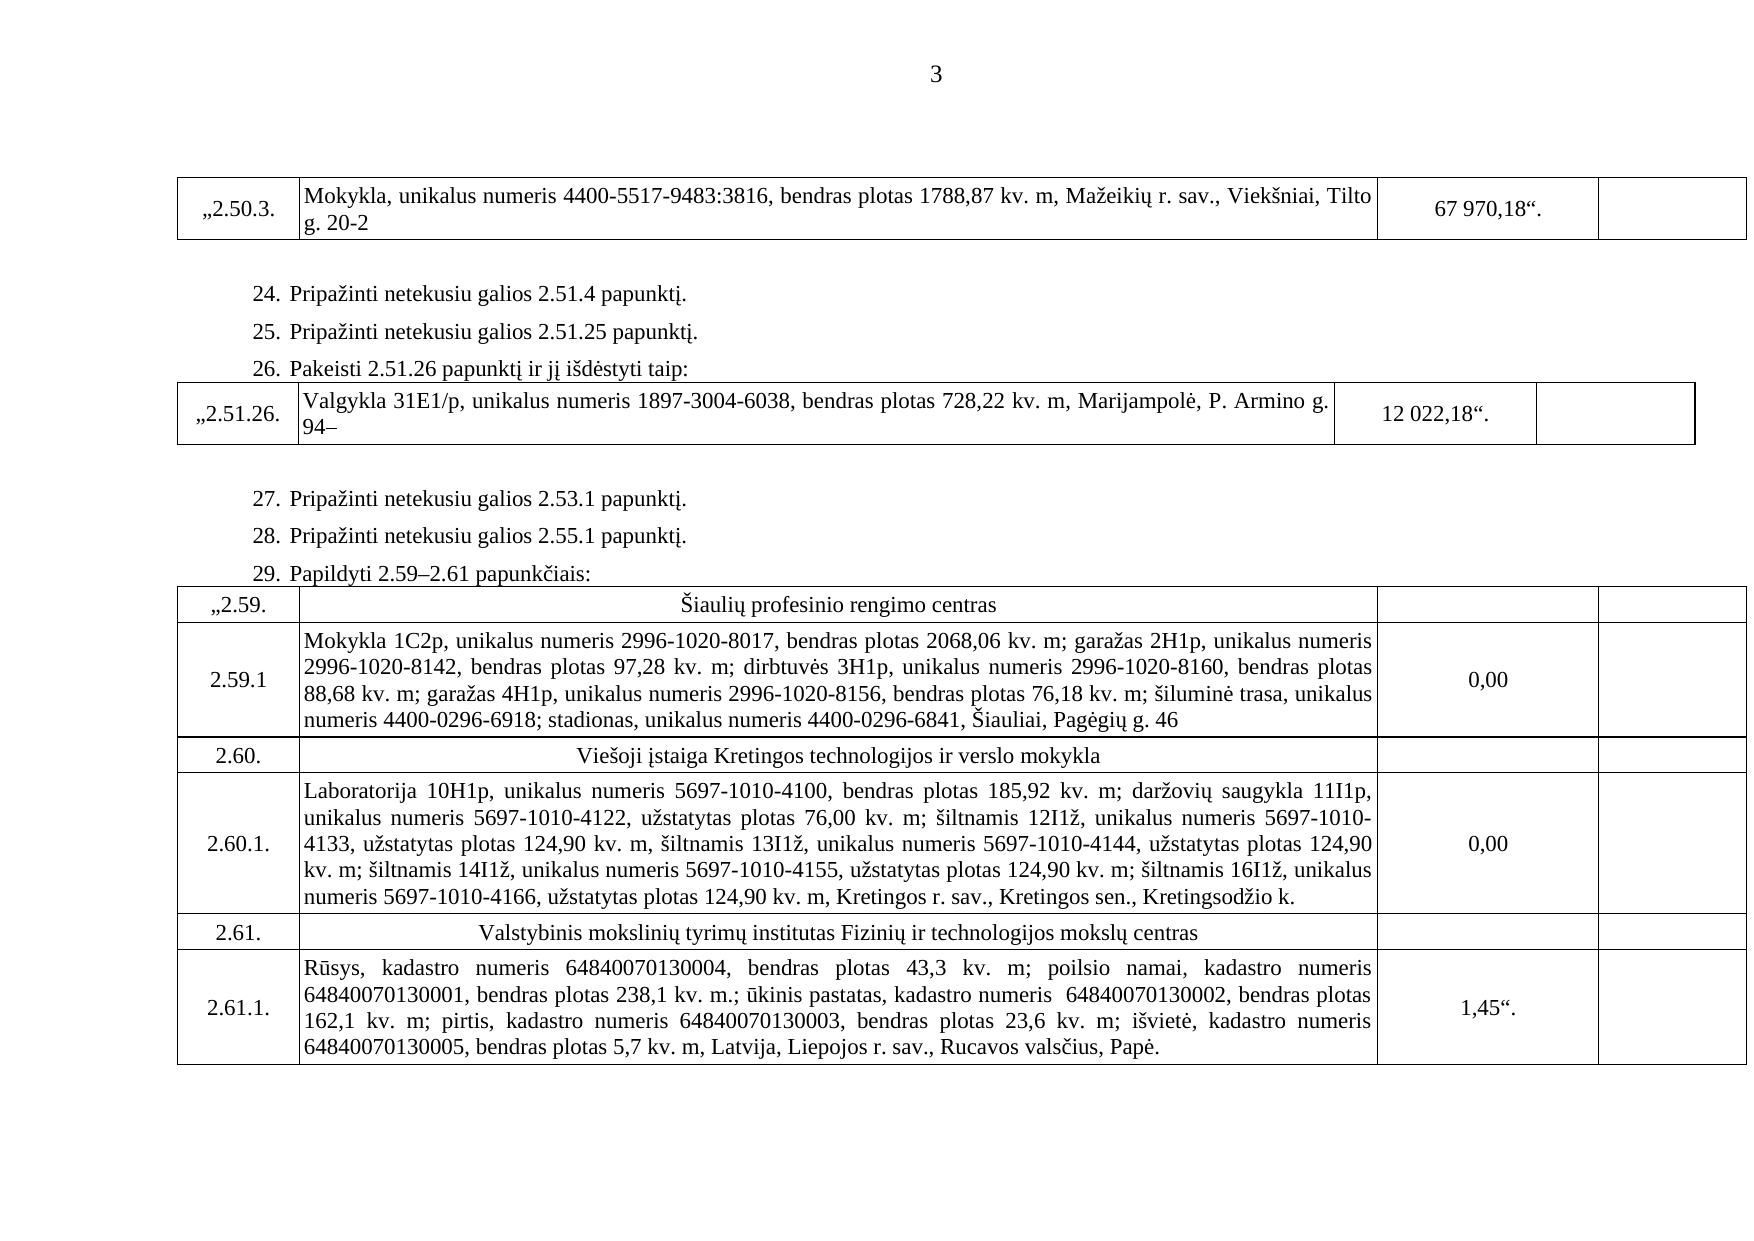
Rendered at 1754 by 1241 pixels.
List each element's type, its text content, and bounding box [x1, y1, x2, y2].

table_cell 2.60. [178, 738, 299, 772]
table_cell Valstybinis mokslinių tyrimų institutas Fizinių ir technologijos mokslų centras [300, 914, 1377, 949]
text 24. Pripažinti netekusiu galios 2.51.4 papunktį. [252, 269, 1695, 307]
table_header [1378, 587, 1598, 622]
table_cell Mokykla 1C2p, unikalus numeris 2996-1020-8017, bendras plotas 2068,06 kv. m; garažas 2H1p, unikalus numeris 2996-1020-8142, bendras plotas 97,28 kv. m; dirbtuvės 3H1p, unikalus numeris 2996-1020-8160, bendras plotas 88,68 kv. m; garažas 4H1p, unikalus numeris 2996-1020-8156, bendras plotas 76,18 kv. m; šiluminė trasa, unikalus numeris 4400-0296-6918; stadionas, unikalus numeris 4400-0296-6841, Šiauliai, Pagėgių g. 46 [300, 623, 1377, 736]
table_cell [1599, 950, 1746, 1064]
table_header [1599, 587, 1746, 622]
table_cell 0,00 [1378, 773, 1598, 913]
table_header „2.59. [178, 587, 299, 622]
table_cell 2.61. [178, 914, 299, 949]
table_cell 2.61.1. [178, 950, 299, 1064]
table_cell Rūsys, kadastro numeris 64840070130004, bendras plotas 43,3 kv. m; poilsio namai, kadastro numeris 64840070130001, bendras plotas 238,1 kv. m.; ūkinis pastatas, kadastro numeris 64840070130002, bendras plotas 162,1 kv. m; pirtis, kadastro numeris 64840070130003, bendras plotas 23,6 kv. m; išvietė, kadastro numeris 64840070130005, bendras plotas 5,7 kv. m, Latvija, Liepojos r. sav., Rucavos valsčius, Papė. [300, 950, 1377, 1064]
table_cell [1599, 623, 1746, 736]
table_header „2.50.3. [178, 178, 299, 239]
text 28. Pripažinti netekusiu galios 2.55.1 papunktį. [252, 511, 1695, 548]
text 25. Pripažinti netekusiu galios 2.51.25 papunktį. [252, 307, 1695, 344]
table_header [1537, 383, 1694, 444]
table_cell 2.59.1 [178, 623, 299, 736]
table_header Šiaulių profesinio rengimo centras [300, 587, 1377, 622]
table_cell [1378, 914, 1598, 949]
table_cell Laboratorija 10H1p, unikalus numeris 5697-1010-4100, bendras plotas 185,92 kv. m; daržovių saugykla 11I1p, unikalus numeris 5697-1010-4122, užstatytas plotas 76,00 kv. m; šiltnamis 12I1ž, unikalus numeris 5697-1010-4133, užstatytas plotas 124,90 kv. m, šiltnamis 13I1ž, unikalus numeris 5697-1010-4144, užstatytas plotas 124,90 kv. m; šiltnamis 14I1ž, unikalus numeris 5697-1010-4155, užstatytas plotas 124,90 kv. m; šiltnamis 16I1ž, unikalus numeris 5697-1010-4166, užstatytas plotas 124,90 kv. m, Kretingos r. sav., Kretingos sen., Kretingsodžio k. [300, 773, 1377, 913]
table_header Mokykla, unikalus numeris 4400-5517-9483:3816, bendras plotas 1788,87 kv. m, Mažeikių r. sav., Viekšniai, Tilto g. 20-2 [300, 178, 1377, 239]
table_header „2.51.26. [178, 383, 298, 444]
table_header [1599, 178, 1746, 239]
table_header Valgykla 31E1/p, unikalus numeris 1897-3004-6038, bendras plotas 728,22 kv. m, Marijampolė, P. Armino g. 94 [299, 383, 1334, 444]
table_cell [1599, 738, 1746, 772]
table_cell 1,45“. [1378, 950, 1598, 1064]
text 27. Pripažinti netekusiu galios 2.53.1 papunktį. [252, 473, 1695, 511]
text 26. Pakeisti 2.51.26 papunktį ir jį išdėstyti taip: [252, 344, 1695, 382]
table_cell 2.60.1. [178, 773, 299, 913]
text 29. Papildyti 2.59–2.61 papunkčiais: [252, 548, 1695, 586]
table_cell [1378, 738, 1598, 772]
table_cell [1599, 914, 1746, 949]
table_cell 0,00 [1378, 623, 1598, 736]
table_cell [1599, 773, 1746, 913]
table_cell Viešoji įstaiga Kretingos technologijos ir verslo mokykla [300, 738, 1377, 772]
table_header 12 022,18“. [1335, 383, 1536, 444]
table_header 67 970,18“. [1378, 178, 1598, 239]
